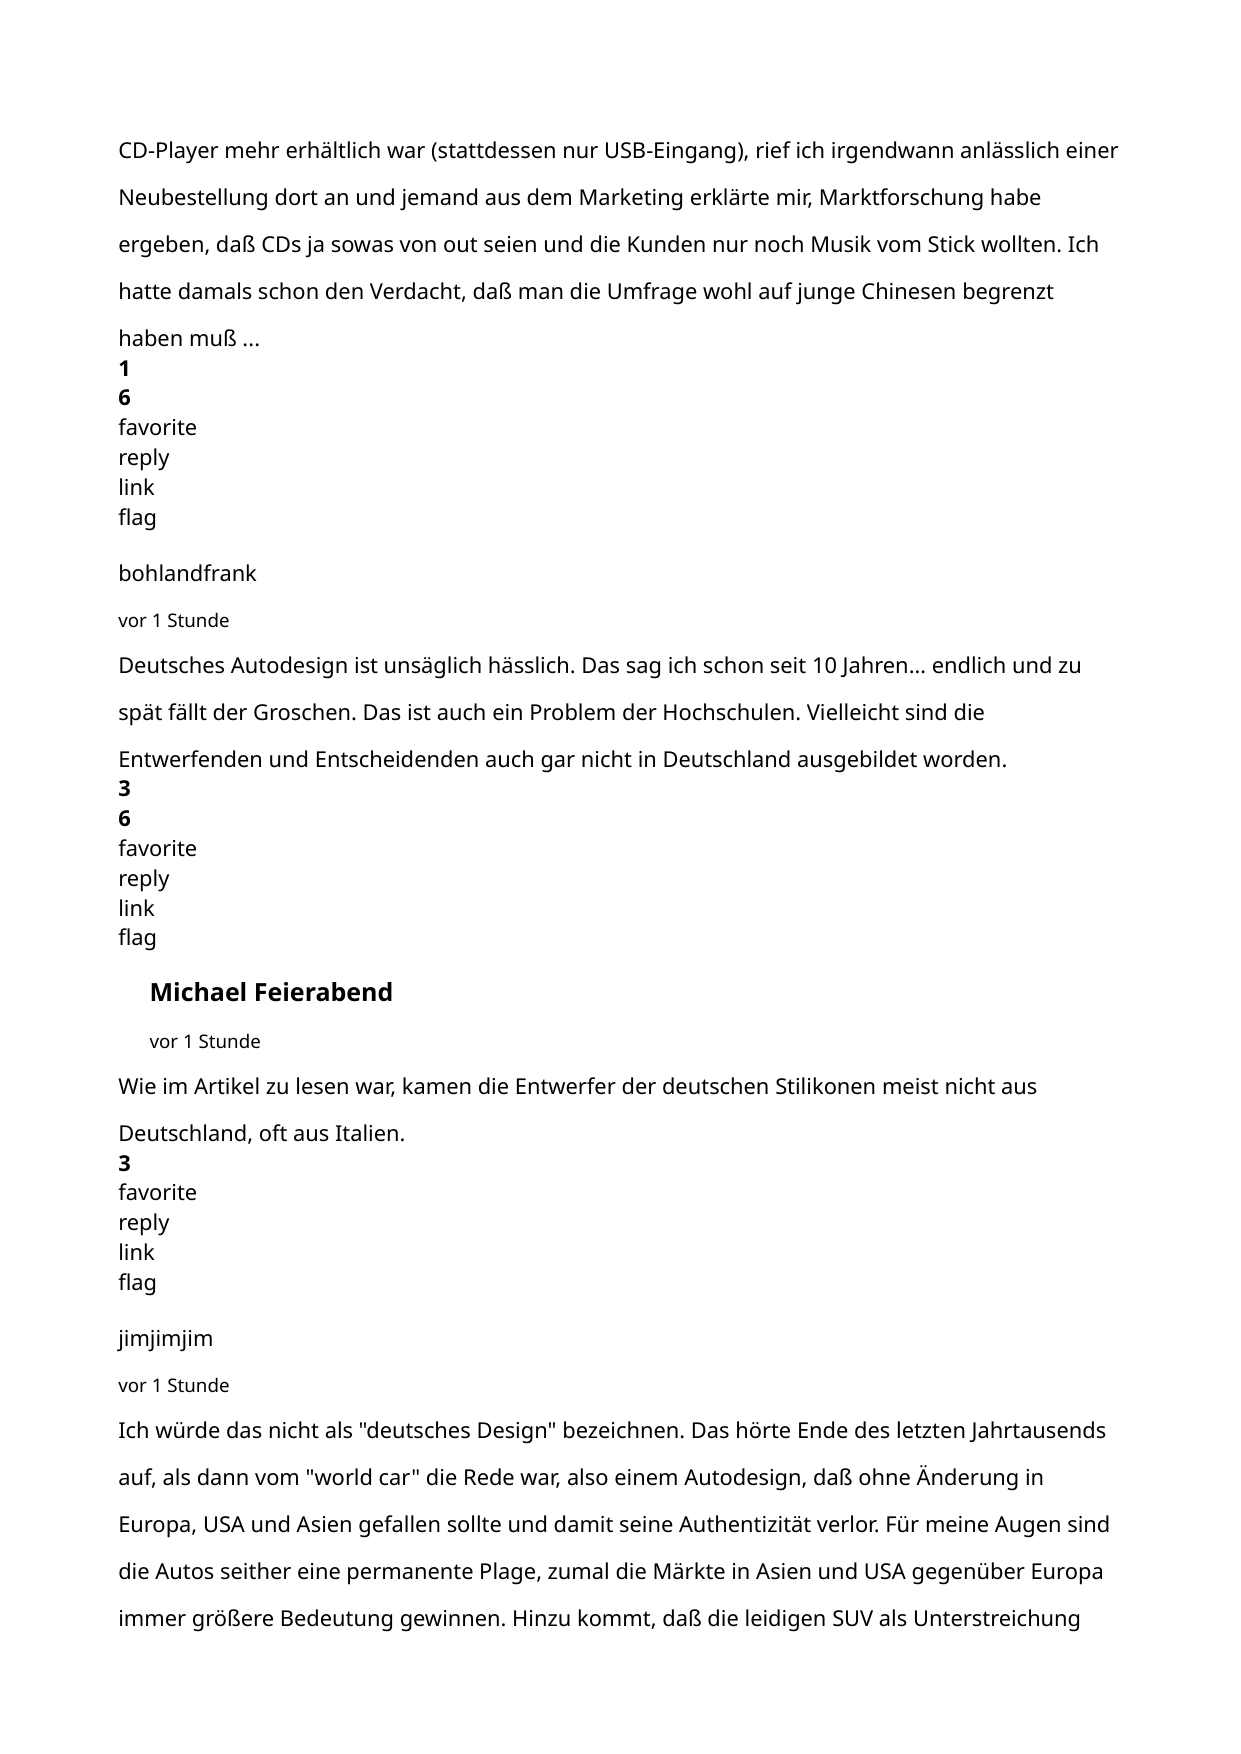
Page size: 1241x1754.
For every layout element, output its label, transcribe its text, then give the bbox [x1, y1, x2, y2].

text reply [118, 442, 1122, 472]
text 1 [118, 352, 1122, 382]
text vor 1 Stunde [118, 603, 1122, 633]
text Wie im Artikel zu lesen war, kamen die Entwerfer der deutschen Stilikonen meist nicht aus Deutschland, oft aus Italien. [118, 1054, 1122, 1147]
text flag [118, 501, 1122, 531]
text vor 1 Stunde [149, 1024, 1122, 1054]
text reply [118, 863, 1122, 893]
text jimjimjim [118, 1312, 1114, 1353]
text 6 [118, 803, 1122, 833]
text favorite [118, 833, 1122, 863]
text 3 [118, 773, 1122, 803]
text link [118, 1237, 1122, 1267]
text 3 [118, 1147, 1122, 1177]
text Deutsches Autodesign ist unsäglich hässlich. Das sag ich schon seit 10 Jahren… endlich und zu spät fällt der Groschen. Das ist auch ein Problem der Hochschulen. Vielleicht sind die Entwerfenden und Entscheidenden auch gar nicht in Deutschland ausgebildet worden. [118, 633, 1122, 773]
text flag [118, 922, 1122, 952]
text flag [118, 1267, 1122, 1296]
text 6 [118, 382, 1122, 412]
text vor 1 Stunde [118, 1368, 1122, 1398]
text link [118, 472, 1122, 501]
text Michael Feierabend [149, 968, 1114, 1008]
text Ich würde das nicht als "deutsches Design" bezeichnen. Das hörte Ende des letzten Jahrtausends auf, als dann vom "world car" die Rede war, also einem Autodesign, daß ohne Änderung in Europa, USA und Asien gefallen sollte und damit seine Authentizität verlor. Für meine Augen sind die Autos seither eine permanente Plage, zumal die Märkte in Asien und USA gegenüber Europa immer größere Bedeutung gewinnen. Hinzu kommt, daß die leidigen SUV als Unterstreichung [118, 1398, 1122, 1632]
text reply [118, 1207, 1122, 1237]
text favorite [118, 412, 1122, 442]
text link [118, 893, 1122, 922]
text CD-Player mehr erhältlich war (stattdessen nur USB-Eingang), rief ich irgendwann anlässlich einer Neubestellung dort an und jemand aus dem Marketing erklärte mir, Marktforschung habe ergeben, daß CDs ja sowas von out seien und die Kunden nur noch Musik vom Stick wollten. Ich hatte damals schon den Verdacht, daß man die Umfrage wohl auf junge Chinesen begrenzt haben muß ... [118, 118, 1122, 352]
text bohlandfrank [118, 547, 1114, 587]
text favorite [118, 1177, 1122, 1207]
